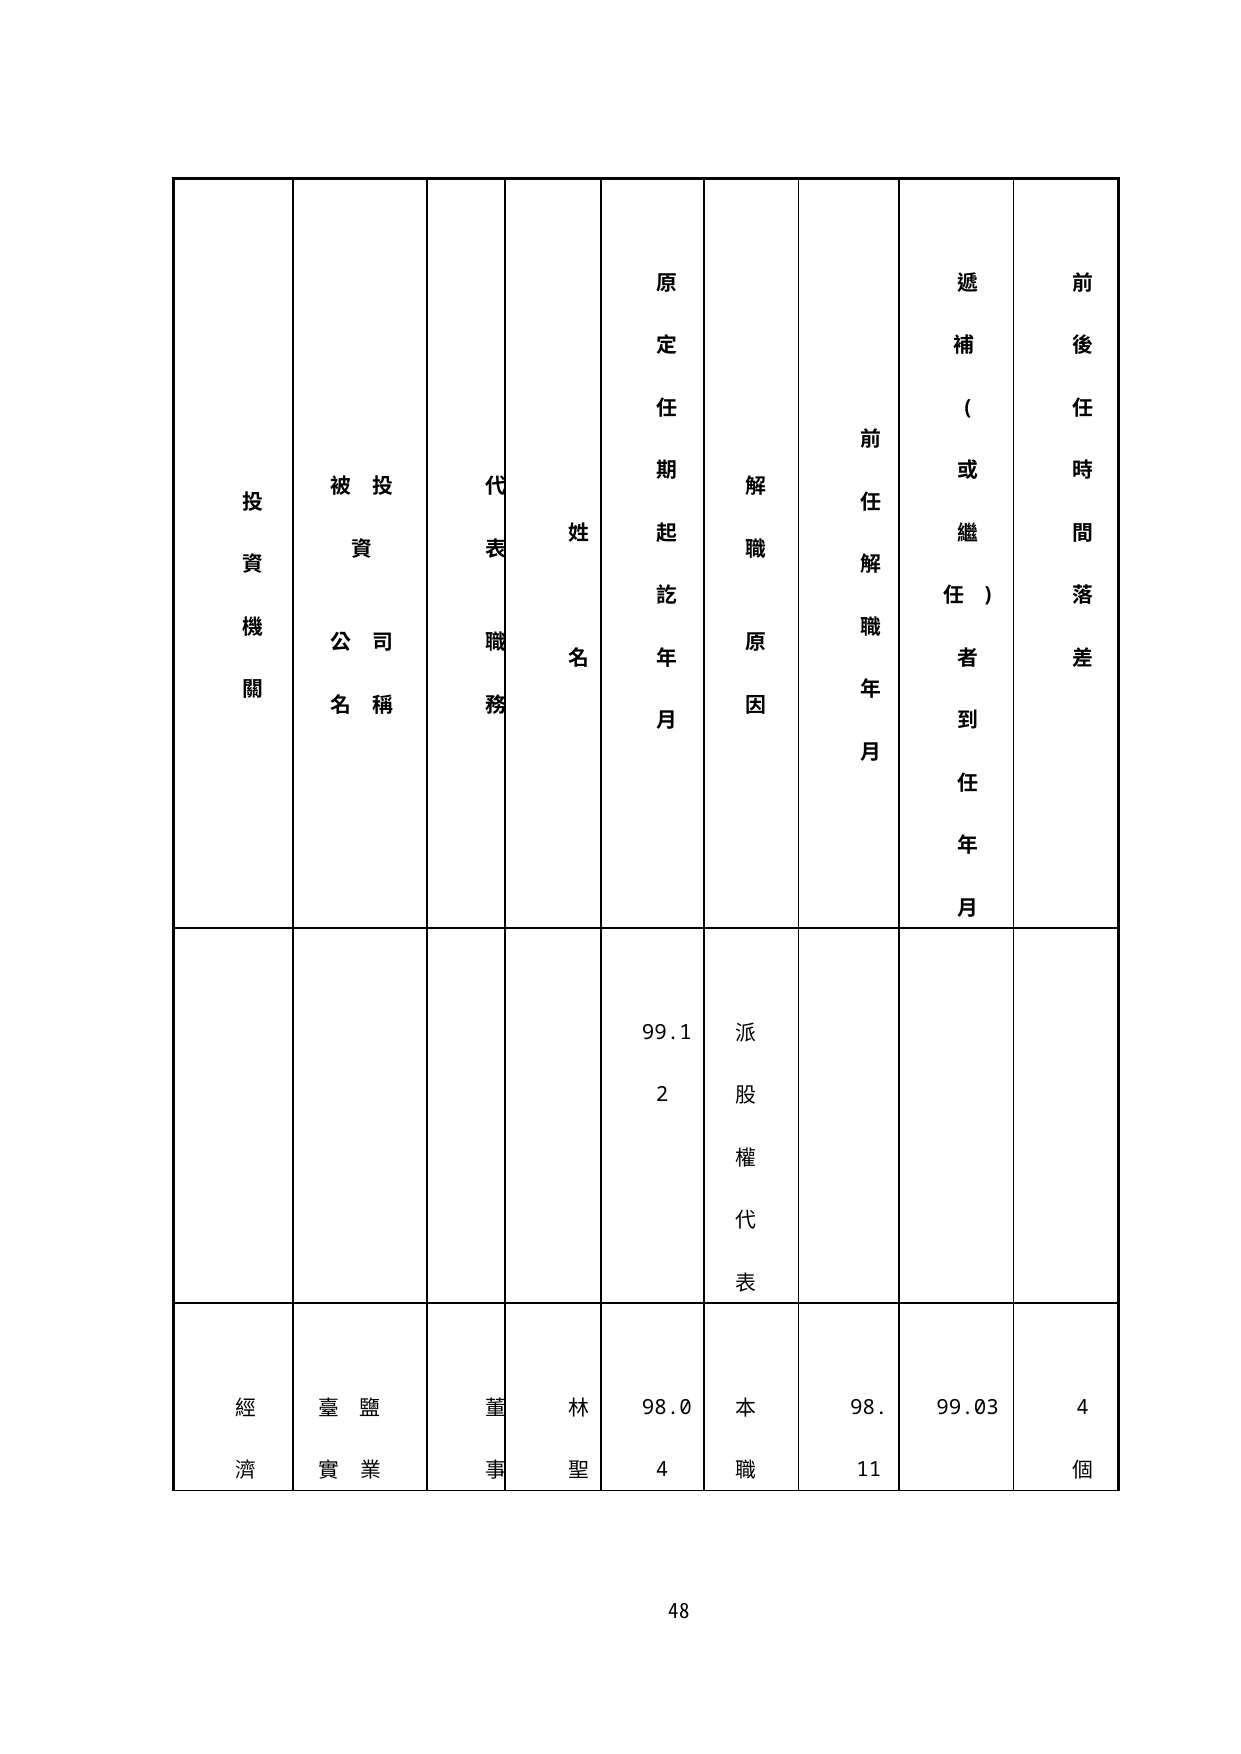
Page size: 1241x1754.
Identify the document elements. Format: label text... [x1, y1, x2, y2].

table_header 代表 職務 [428, 180, 504, 927]
table_header 解職 原因 [705, 180, 798, 927]
table_cell [175, 929, 292, 1302]
table_cell 98.04 [602, 1304, 703, 1490]
table_cell 99.03 [900, 1304, 1013, 1490]
table_cell 4個 [1014, 1304, 1117, 1490]
table_cell [428, 929, 504, 1302]
table_cell [1014, 929, 1117, 1302]
table_cell [294, 929, 426, 1302]
table_header 遞補(或繼任)者到任年月 [900, 180, 1013, 927]
table_cell [506, 929, 600, 1302]
table_cell [900, 929, 1013, 1302]
table_header 原定任期起訖年月 [602, 180, 703, 927]
table_header 前任解職年月 [799, 180, 898, 927]
table_cell 派股權代表 [705, 929, 798, 1302]
table_cell [799, 929, 898, 1302]
table_cell 經濟 [175, 1304, 292, 1490]
table_cell 林聖 [506, 1304, 600, 1490]
table_cell 98.11 [799, 1304, 898, 1490]
table_header 投資機關 [175, 180, 292, 927]
table_cell -99.12 [602, 929, 703, 1302]
table_header 姓 名 [506, 180, 600, 927]
table_header 前後任時間落差 [1014, 180, 1117, 927]
table_cell 臺鹽實業 [294, 1304, 426, 1490]
table_header 被投資 公司名稱 [294, 180, 426, 927]
table_cell 本職 [705, 1304, 798, 1490]
table_cell 董事 [428, 1304, 504, 1490]
